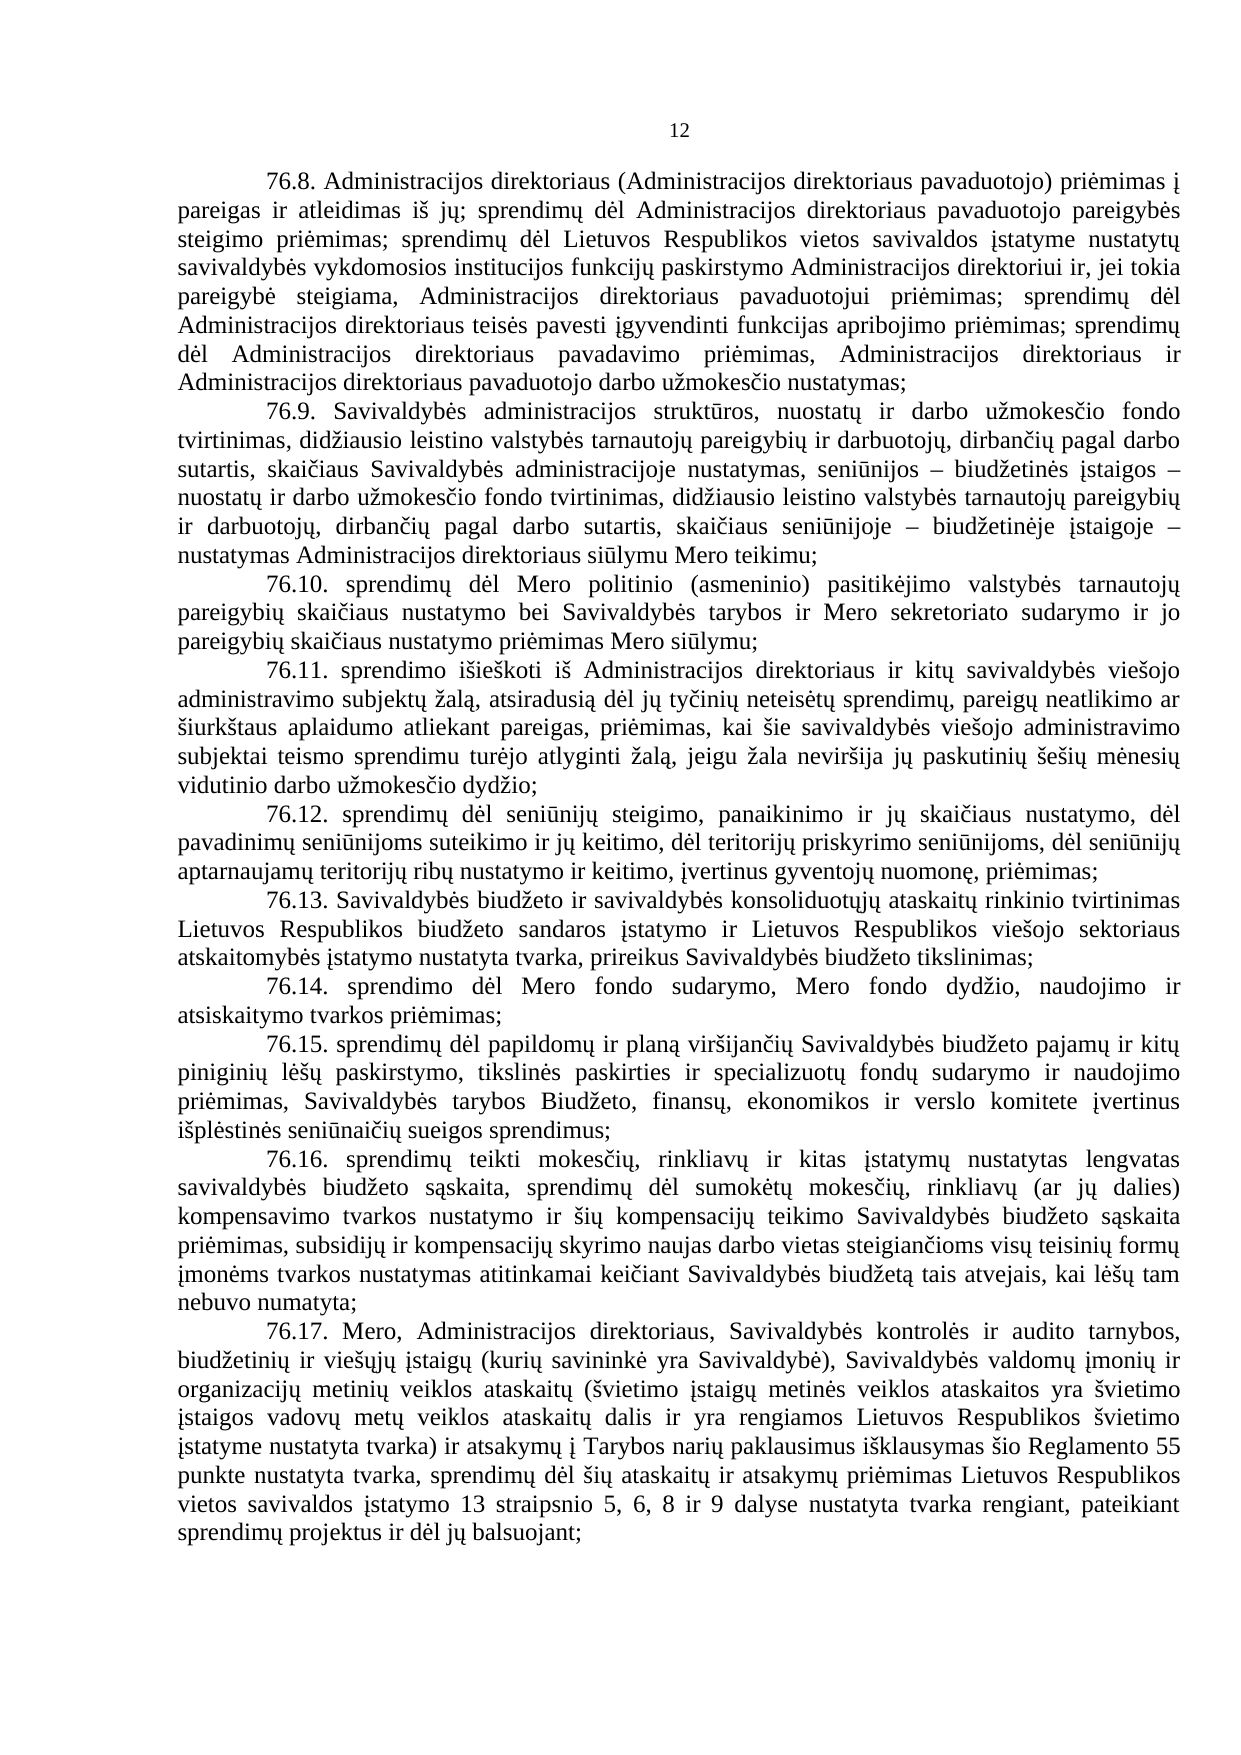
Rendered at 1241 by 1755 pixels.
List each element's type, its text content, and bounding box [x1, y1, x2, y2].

text 76.16. sprendimų teikti mokesčių, rinkliavų ir kitas įstatymų nustatytas lengvatas savivaldybės biudžeto sąskaita, sprendimų dėl sumokėtų mokesčių, rinkliavų (ar jų dalies) kompensavimo tvarkos nustatymo ir šių kompensacijų teikimo Savivaldybės biudžeto sąskaita priėmimas, subsidijų ir kompensacijų skyrimo naujas darbo vietas steigiančioms visų teisinių formų įmonėms tvarkos nustatymas atitinkamai keičiant Savivaldybės biudžetą tais atvejais, kai lėšų tam nebuvo numatyta; [177, 1144, 1181, 1316]
text 76.10. sprendimų dėl Mero politinio (asmeninio) pasitikėjimo valstybės tarnautojų pareigybių skaičiaus nustatymo bei Savivaldybės tarybos ir Mero sekretoriato sudarymo ir jo pareigybių skaičiaus nustatymo priėmimas Mero siūlymu; [177, 569, 1181, 655]
text 76.13. Savivaldybės biudžeto ir savivaldybės konsoliduotųjų ataskaitų rinkinio tvirtinimas Lietuvos Respublikos biudžeto sandaros įstatymo ir Lietuvos Respublikos viešojo sektoriaus atskaitomybės įstatymo nustatyta tvarka, prireikus Savivaldybės biudžeto tikslinimas; [177, 885, 1181, 971]
text 76.12. sprendimų dėl seniūnijų steigimo, panaikinimo ir jų skaičiaus nustatymo, dėl pavadinimų seniūnijoms suteikimo ir jų keitimo, dėl teritorijų priskyrimo seniūnijoms, dėl seniūnijų aptarnaujamų teritorijų ribų nustatymo ir keitimo, įvertinus gyventojų nuomonę, priėmimas; [177, 799, 1181, 885]
text 76.11. sprendimo išieškoti iš Administracijos direktoriaus ir kitų savivaldybės viešojo administravimo subjektų žalą, atsiradusią dėl jų tyčinių neteisėtų sprendimų, pareigų neatlikimo ar šiurkštaus aplaidumo atliekant pareigas, priėmimas, kai šie savivaldybės viešojo administravimo subjektai teismo sprendimu turėjo atlyginti žalą, jeigu žala neviršija jų paskutinių šešių mėnesių vidutinio darbo užmokesčio dydžio; [177, 655, 1181, 799]
text 76.9. Savivaldybės administracijos struktūros, nuostatų ir darbo užmokesčio fondo tvirtinimas, didžiausio leistino valstybės tarnautojų pareigybių ir darbuotojų, dirbančių pagal darbo sutartis, skaičiaus Savivaldybės administracijoje nustatymas, seniūnijos – biudžetinės įstaigos – nuostatų ir darbo užmokesčio fondo tvirtinimas, didžiausio leistino valstybės tarnautojų pareigybių ir darbuotojų, dirbančių pagal darbo sutartis, skaičiaus seniūnijoje – biudžetinėje įstaigoje – nustatymas Administracijos direktoriaus siūlymu Mero teikimu; [177, 396, 1181, 569]
text 76.15. sprendimų dėl papildomų ir planą viršijančių Savivaldybės biudžeto pajamų ir kitų piniginių lėšų paskirstymo, tikslinės paskirties ir specializuotų fondų sudarymo ir naudojimo priėmimas, Savivaldybės tarybos Biudžeto, finansų, ekonomikos ir verslo komitete įvertinus išplėstinės seniūnaičių sueigos sprendimus; [177, 1029, 1181, 1144]
text 76.17. Mero, Administracijos direktoriaus, Savivaldybės kontrolės ir audito tarnybos, biudžetinių ir viešųjų įstaigų (kurių savininkė yra Savivaldybė), Savivaldybės valdomų įmonių ir organizacijų metinių veiklos ataskaitų (švietimo įstaigų metinės veiklos ataskaitos yra švietimo įstaigos vadovų metų veiklos ataskaitų dalis ir yra rengiamos Lietuvos Respublikos švietimo įstatyme nustatyta tvarka) ir atsakymų į Tarybos narių paklausimus išklausymas šio Reglamento 55 punkte nustatyta tvarka, sprendimų dėl šių ataskaitų ir atsakymų priėmimas Lietuvos Respublikos vietos savivaldos įstatymo 13 straipsnio 5, 6, 8 ir 9 dalyse nustatyta tvarka rengiant, pateikiant sprendimų projektus ir dėl jų balsuojant; [177, 1316, 1181, 1546]
text 76.14. sprendimo dėl Mero fondo sudarymo, Mero fondo dydžio, naudojimo ir atsiskaitymo tvarkos priėmimas; [177, 971, 1181, 1029]
text 76.8. Administracijos direktoriaus (Administracijos direktoriaus pavaduotojo) priėmimas į pareigas ir atleidimas iš jų; sprendimų dėl Administracijos direktoriaus pavaduotojo pareigybės steigimo priėmimas; sprendimų dėl Lietuvos Respublikos vietos savivaldos įstatyme nustatytų savivaldybės vykdomosios institucijos funkcijų paskirstymo Administracijos direktoriui ir, jei tokia pareigybė steigiama, Administracijos direktoriaus pavaduotojui priėmimas; sprendimų dėl Administracijos direktoriaus teisės pavesti įgyvendinti funkcijas apribojimo priėmimas; sprendimų dėl Administracijos direktoriaus pavadavimo priėmimas, Administracijos direktoriaus ir Administracijos direktoriaus pavaduotojo darbo užmokesčio nustatymas; [177, 166, 1181, 396]
